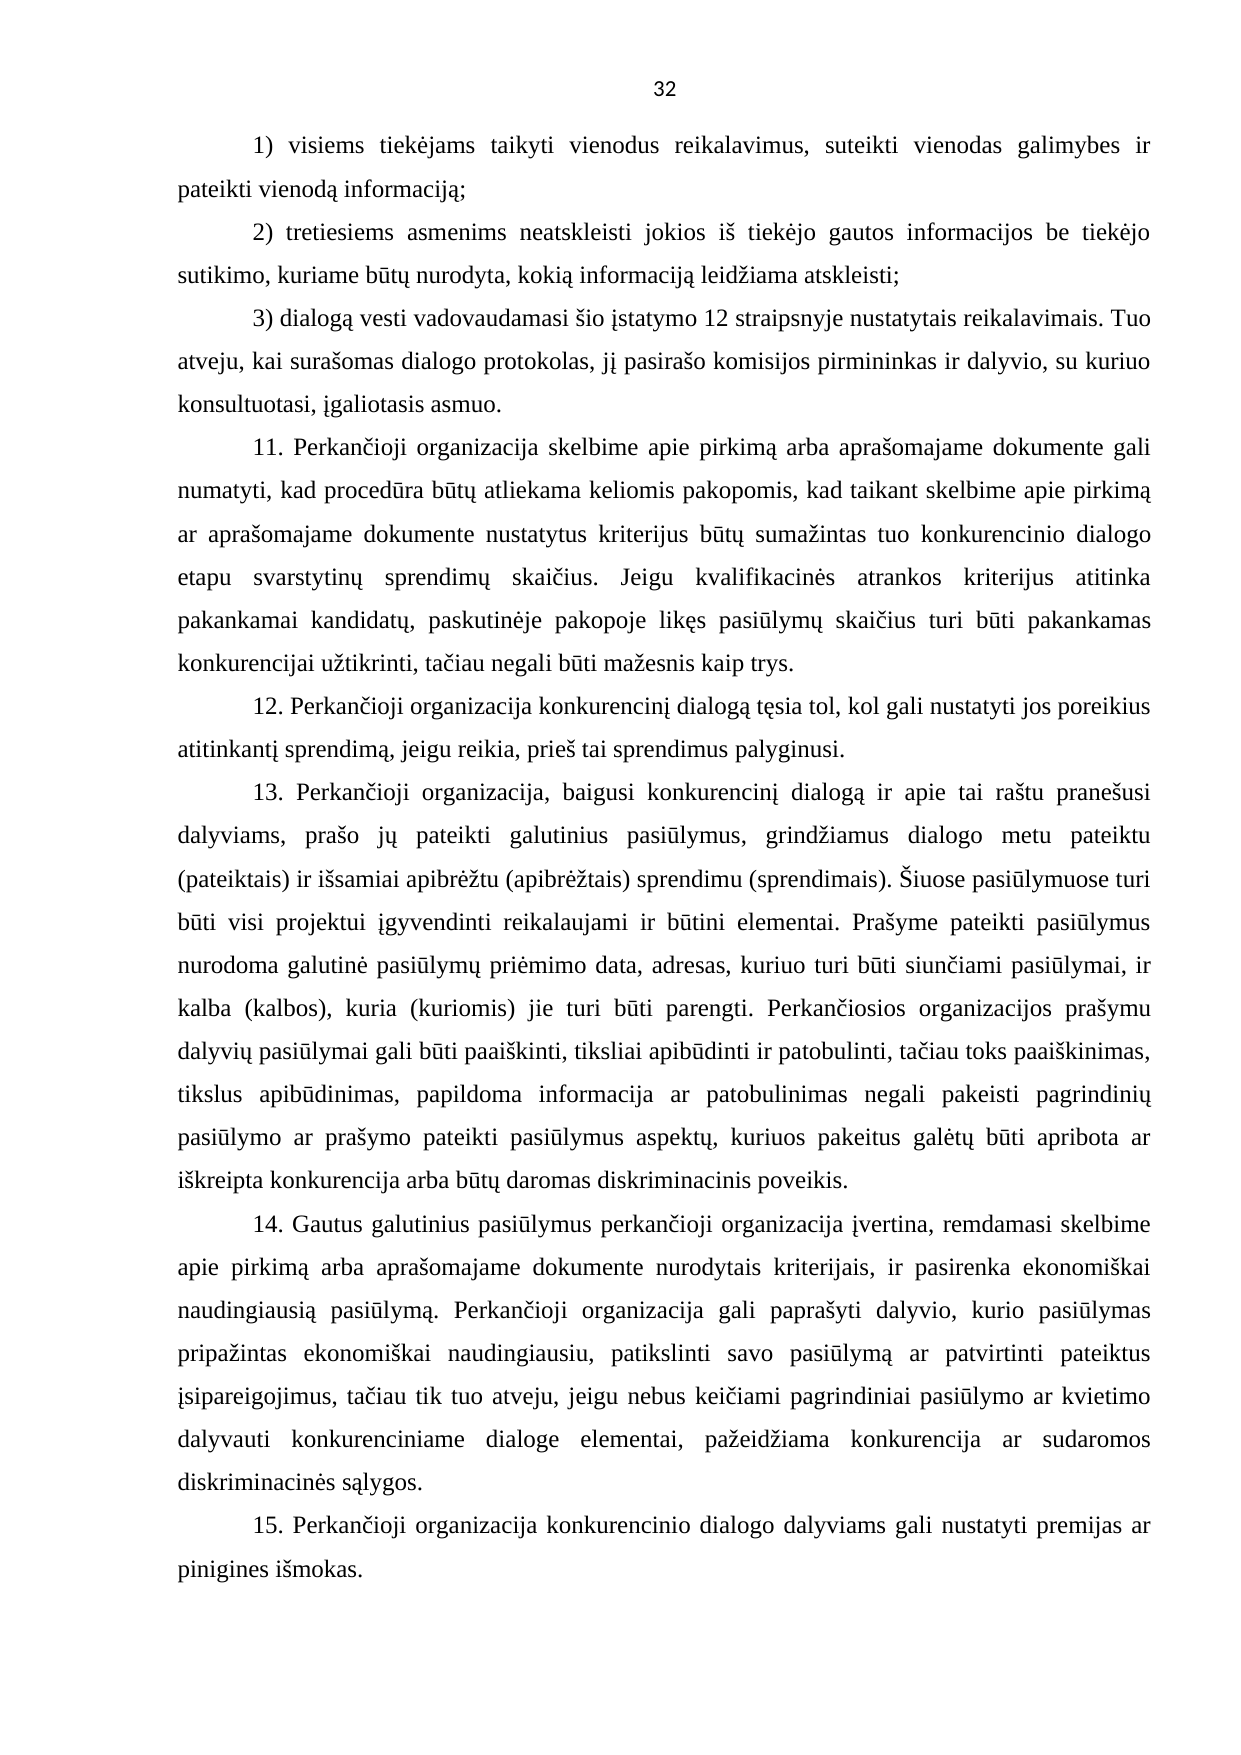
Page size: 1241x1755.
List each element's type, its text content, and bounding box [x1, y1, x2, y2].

text 1) visiems tiekėjams taikyti vienodus reikalavimus, suteikti vienodas galimybes ir pateikti vienodą informaciją; [177, 131, 1152, 202]
text 12. Perkančioji organizacija konkurencinį dialogą tęsia tol, kol gali nustatyti jos poreikius atitinkantį sprendimą, jeigu reikia, prieš tai sprendimus palyginusi. [177, 691, 1152, 763]
text 15. Perkančioji organizacija konkurencinio dialogo dalyviams gali nustatyti premijas ar pinigines išmokas. [177, 1511, 1152, 1582]
text 14. Gautus galutinius pasiūlymus perkančioji organizacija įvertina, remdamasi skelbime apie pirkimą arba aprašomajame dokumente nurodytais kriterijais, ir pasirenka ekonomiškai naudingiausią pasiūlymą. Perkančioji organizacija gali paprašyti dalyvio, kurio pasiūlymas pripažintas ekonomiškai naudingiausiu, patikslinti savo pasiūlymą ar patvirtinti pateiktus įsipareigojimus, tačiau tik tuo atveju, jeigu nebus keičiami pagrindiniai pasiūlymo ar kvietimo dalyvauti konkurenciniame dialoge elementai, pažeidžiama konkurencija ar sudaromos diskriminacinės sąlygos. [177, 1209, 1152, 1496]
text 13. Perkančioji organizacija, baigusi konkurencinį dialogą ir apie tai raštu pranešusi dalyviams, prašo jų pateikti galutinius pasiūlymus, grindžiamus dialogo metu pateiktu (pateiktais) ir išsamiai apibrėžtu (apibrėžtais) sprendimu (sprendimais). Šiuose pasiūlymuose turi būti visi projektui įgyvendinti reikalaujami ir būtini elementai. Prašyme pateikti pasiūlymus nurodoma galutinė pasiūlymų priėmimo data, adresas, kuriuo turi būti siunčiami pasiūlymai, ir kalba (kalbos), kuria (kuriomis) jie turi būti parengti. Perkančiosios organizacijos prašymu dalyvių pasiūlymai gali būti paaiškinti, tiksliai apibūdinti ir patobulinti, tačiau toks paaiškinimas, tikslus apibūdinimas, papildoma informacija ar patobulinimas negali pakeisti pagrindinių pasiūlymo ar prašymo pateikti pasiūlymus aspektų, kuriuos pakeitus galėtų būti apribota ar iškreipta konkurencija arba būtų daromas diskriminacinis poveikis. [177, 777, 1152, 1194]
text 3) dialogą vesti vadovaudamasi šio įstatymo 12 straipsnyje nustatytais reikalavimais. Tuo atveju, kai surašomas dialogo protokolas, jį pasirašo komisijos pirmininkas ir dalyvio, su kuriuo konsultuotasi, įgaliotasis asmuo. [177, 303, 1152, 418]
text 2) tretiesiems asmenims neatskleisti jokios iš tiekėjo gautos informacijos be tiekėjo sutikimo, kuriame būtų nurodyta, kokią informaciją leidžiama atskleisti; [177, 217, 1152, 289]
text 11. Perkančioji organizacija skelbime apie pirkimą arba aprašomajame dokumente gali numatyti, kad procedūra būtų atliekama keliomis pakopomis, kad taikant skelbime apie pirkimą ar aprašomajame dokumente nustatytus kriterijus būtų sumažintas tuo konkurencinio dialogo etapu svarstytinų sprendimų skaičius. Jeigu kvalifikacinės atrankos kriterijus atitinka pakankamai kandidatų, paskutinėje pakopoje likęs pasiūlymų skaičius turi būti pakankamas konkurencijai užtikrinti, tačiau negali būti mažesnis kaip trys. [177, 432, 1152, 677]
